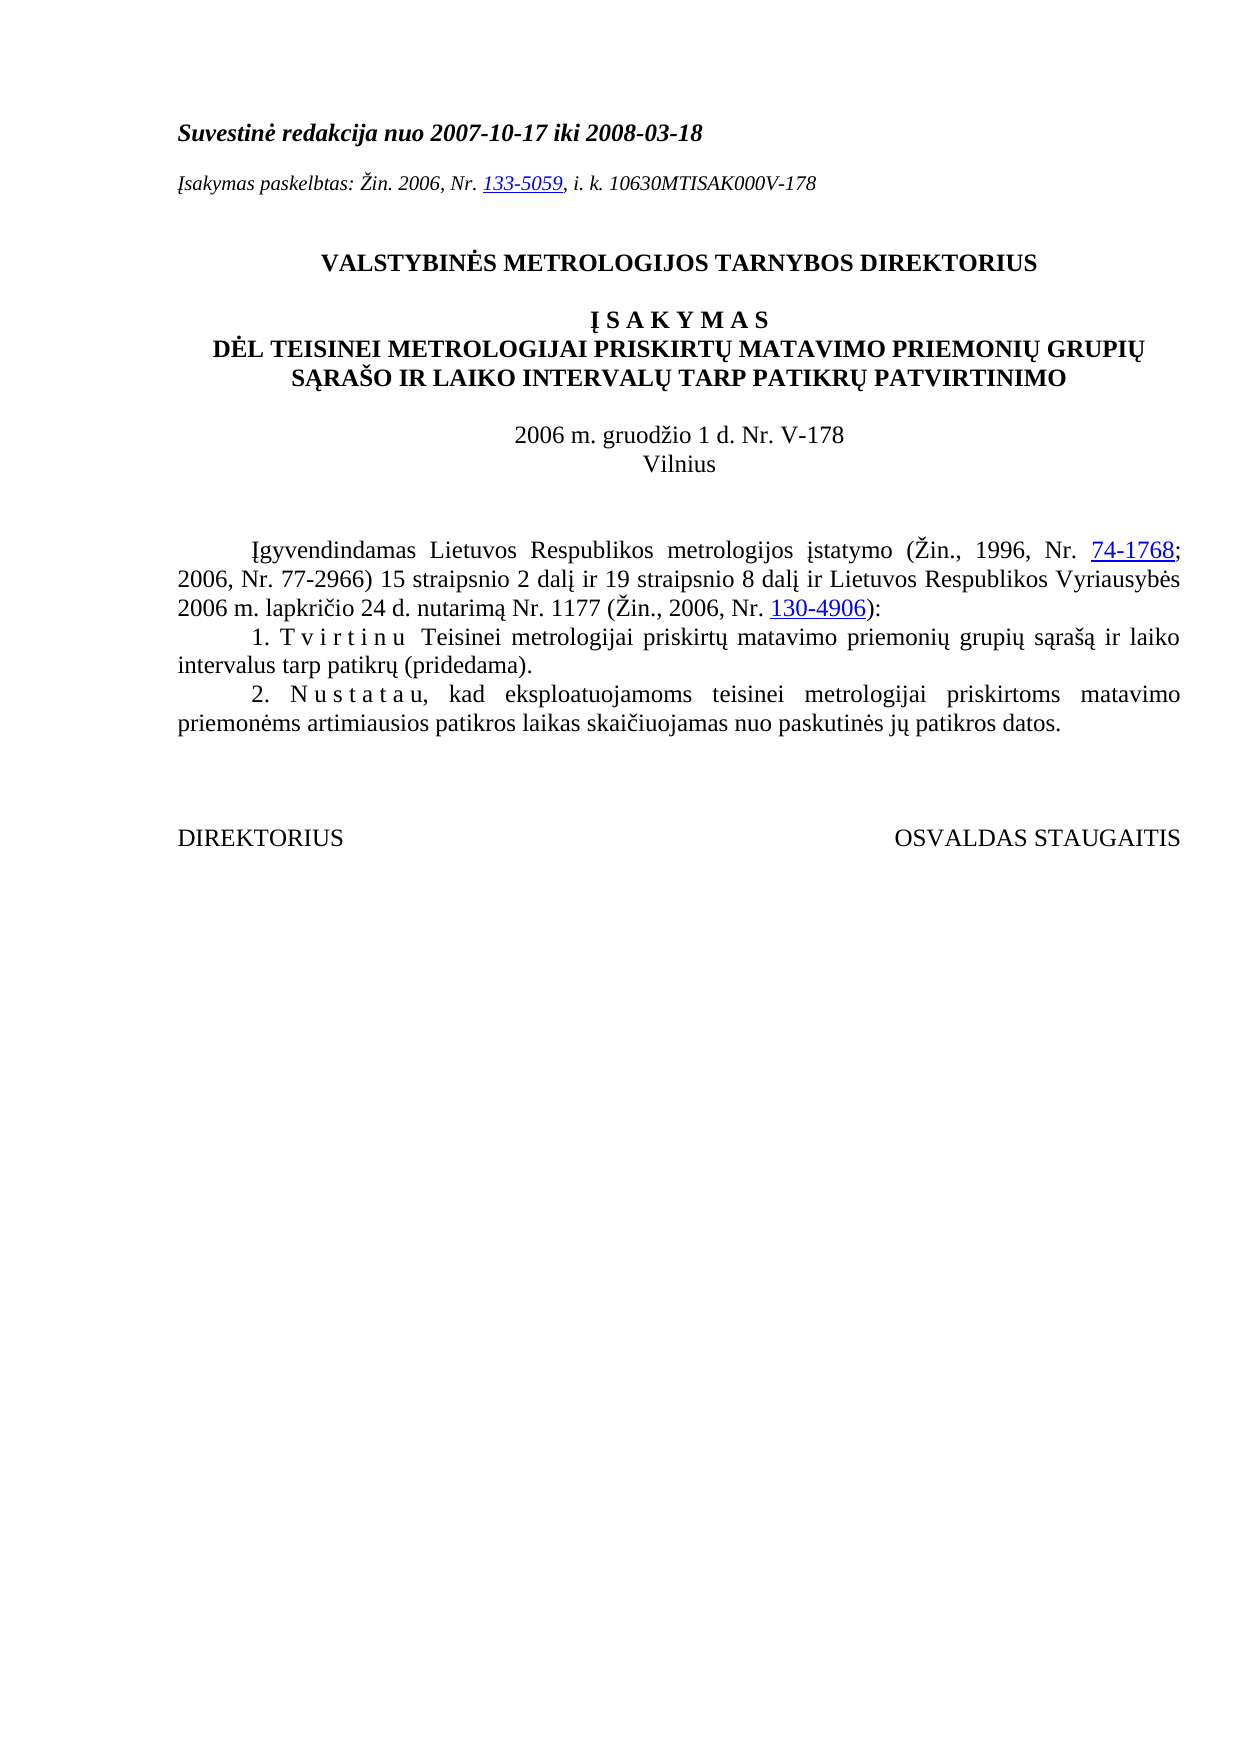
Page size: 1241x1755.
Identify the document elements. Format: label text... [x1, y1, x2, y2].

text VALSTYBINĖS METROLOGIJOS TARNYBOS DIREKTORIUS [177, 248, 1181, 277]
text 1. Tvirtinu Teisinei metrologijai priskirtų matavimo priemonių grupių sąrašą ir laiko intervalus tarp patikrų (pridedama). [177, 622, 1181, 679]
text 2. Nustatau, kad eksploatuojamoms teisinei metrologijai priskirtoms matavimo priemonėms artimiausios patikros laikas skaičiuojamas nuo paskutinės jų patikros datos. [177, 679, 1181, 737]
text DĖL TEISINEI METROLOGIJAI PRISKIRTŲ MATAVIMO PRIEMONIŲ GRUPIŲ SĄRAŠO IR LAIKO INTERVALŲ TARP PATIKRŲ PATVIRTINIMO [177, 334, 1181, 392]
text Įgyvendindamas Lietuvos Respublikos metrologijos įstatymo (Žin., 1996, Nr. 74-1768; 2006, Nr. 77-2966) 15 straipsnio 2 dalį ir 19 straipsnio 8 dalį ir Lietuvos Respublikos Vyriausybės 2006 m. lapkričio 24 d. nutarimą Nr. 1177 (Žin., 2006, Nr. 130-4906): [177, 535, 1181, 622]
text Įsakymas paskelbtas: Žin. 2006, Nr. 133-5059, i. k. 10630MTISAK000V-178 [177, 171, 1181, 195]
text Į S A K Y M A S [177, 305, 1181, 334]
text Vilnius [177, 449, 1181, 478]
text Suvestinė redakcija nuo 2007-10-17 iki 2008-03-18 [177, 118, 1181, 147]
text 2006 m. gruodžio 1 d. Nr. V-178 [177, 420, 1181, 449]
text DIREKTORIUS OSVALDAS STAUGAITIS [177, 823, 1181, 852]
